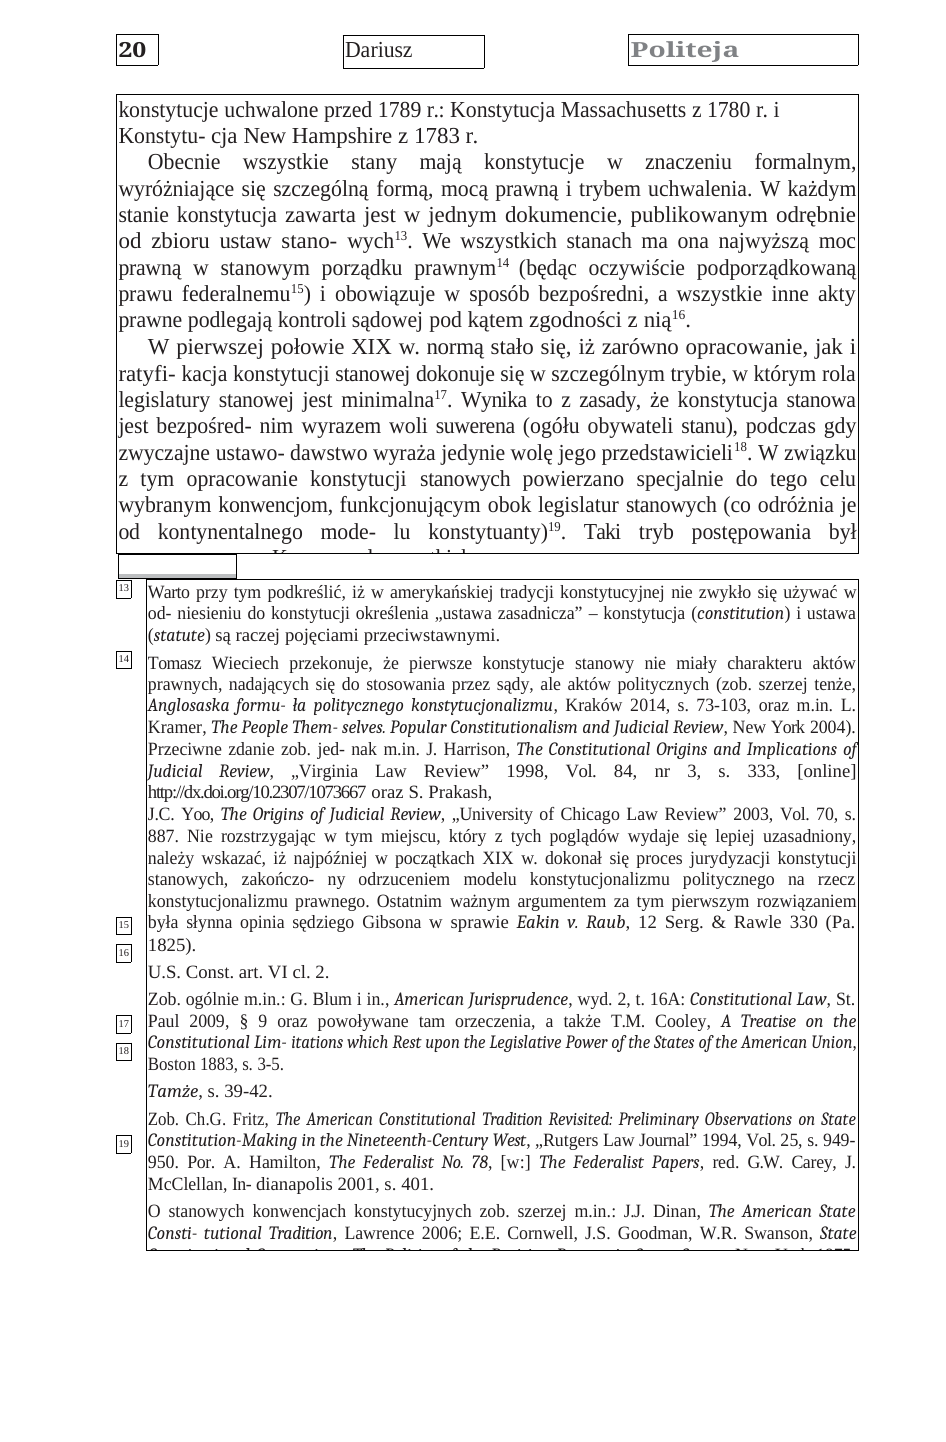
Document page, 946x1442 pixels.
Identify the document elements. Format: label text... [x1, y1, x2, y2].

text 13 [118, 582, 131, 594]
text 16 [118, 947, 131, 958]
text 18 [118, 1045, 131, 1057]
text Warto przy tym podkreślić, iż w amerykańskiej tradycji konstytucyjnej nie zwykło się używać w od- niesieniu do konstytucji określenia „ustawa zasadnicza” – konstytucja (constitution) i ustawa (statute) są raczej pojęciami przeciwstawnymi. [148, 581, 856, 647]
text Dariusz Stolicki [345, 37, 484, 68]
text 206 [118, 35, 158, 65]
text Obecnie wszystkie stany mają konstytucje w znaczeniu formalnym, wyróżniające się szczególną formą, mocą prawną i trybem uchwalenia. W każdym stanie konstytucja zawarta jest w jednym dokumencie, publikowanym odrębnie od zbioru ustaw stano- wych13. We wszystkich stanach ma ona najwyższą moc prawną w stanowym porządku prawnym14 (będąc oczywiście podporządkowaną prawu federalnemu15) i obowiązuje w sposób bezpośredni, a wszystkie inne akty prawne podlegają kontroli sądowej pod kątem zgodności z nią16. [118, 148, 856, 333]
text 17 [118, 1017, 131, 1029]
text 14 [118, 653, 131, 665]
text W pierwszej połowie XIX w. normą stało się, iż zarówno opracowanie, jak i ratyfi- kacja konstytucji stanowej dokonuje się w szczególnym trybie, w którym rola legislatury stanowej jest minimalna17. Wynika to z zasady, że konstytucja stanowa jest bezpośred- nim wyrazem woli suwerena (ogółu obywateli stanu), podczas gdy zwyczajne ustawo- dawstwo wyraża jedynie wolę jego przedstawicieli18. W związku z tym opracowanie konstytucji stanowych powierzano specjalnie do tego celu wybranym konwencjom, funkcjonującym obok legislatur stanowych (co odróżnia je od kontynentalnego mode- lu konstytuanty)19. Taki tryb postępowania był wymagany przez Kongres od wszystkich [118, 333, 856, 553]
text Zob. ogólnie m.in.: G. Blum i in., American Jurisprudence, wyd. 2, t. 16A: Constitutional Law, St. Paul 2009, § 9 oraz powoływane tam orzeczenia, a także T.M. Cooley, A Treatise on the Constitutional Lim- itations which Rest upon the Legislative Power of the States of the American Union, Boston 1883, s. 3-5. [148, 988, 856, 1075]
text Zob. Ch.G. Fritz, The American Constitutional Tradition Revisited: Preliminary Observations on State Constitution-Making in the Nineteenth-Century West, „Rutgers Law Journal” 1994, Vol. 25, s. 949-950. Por. A. Hamilton, The Federalist No. 78, [w:] The Federalist Papers, red. G.W. Carey, J. McClellan, In- dianapolis 2001, s. 401. [148, 1108, 856, 1194]
text konstytucje uchwalone przed 1789 r.: Konstytucja Massachusetts z 1780 r. i Konstytu- cja New Hampshire z 1783 r. [118, 96, 858, 148]
text Tamże, s. 39-42. [148, 1080, 858, 1102]
text Tomasz Wieciech przekonuje, że pierwsze konstytucje stanowy nie miały charakteru aktów prawnych, nadających się do stosowania przez sądy, ale aktów politycznych (zob. szerzej tenże, Anglosaska formu- ła politycznego konstytucjonalizmu, Kraków 2014, s. 73-103, oraz m.in. L. Kramer, The People Them- selves. Popular Constitutionalism and Judicial Review, New York 2004). Przeciwne zdanie zob. jed- nak m.in. J. Harrison, The Constitutional Origins and Implications of Judicial Review, „Virginia Law Review” 1998, Vol. 84, nr 3, s. 333, [online] http://dx.doi.org/10.2307/1073667 oraz S. Prakash, [148, 652, 856, 803]
text O stanowych konwencjach konstytucyjnych zob. szerzej m.in.: J.J. Dinan, The American State Consti- tutional Tradition, Lawrence 2006; E.E. Cornwell, J.S. Goodman, W.R. Swanson, State Constitutional Conventions. The Politics of the Revision Process in Seven States, New York 1975; R.S. Hoar, Constitu- tional Conventions. Their Nature, Powers, and Limitations, Boston 1917; W.P. Adams, The First Amer- ican Constitutions…, s. 62-64. [148, 1200, 856, 1250]
text U.S. Const. art. VI cl. 2. [148, 961, 858, 982]
text Politeja 3(48)/2017 [630, 35, 858, 65]
text J.C. Yoo, The Origins of Judicial Review, „University of Chicago Law Review” 2003, Vol. 70, s. 887. Nie rozstrzygając w tym miejscu, który z tych poglądów wydaje się lepiej uzasadniony, należy wskazać, iż najpóźniej w początkach XIX w. dokonał się proces jurydyzacji konstytucji stanowych, zakończo- ny odrzuceniem modelu konstytucjonalizmu politycznego na rzecz konstytucjonalizmu prawnego. Ostatnim ważnym argumentem za tym pierwszym rozwiązaniem była słynna opinia sędziego Gibsona w sprawie Eakin v. Raub, 12 Serg. & Rawle 330 (Pa. 1825). [148, 803, 856, 955]
text 19 [118, 1138, 131, 1150]
text 15 [118, 919, 131, 931]
